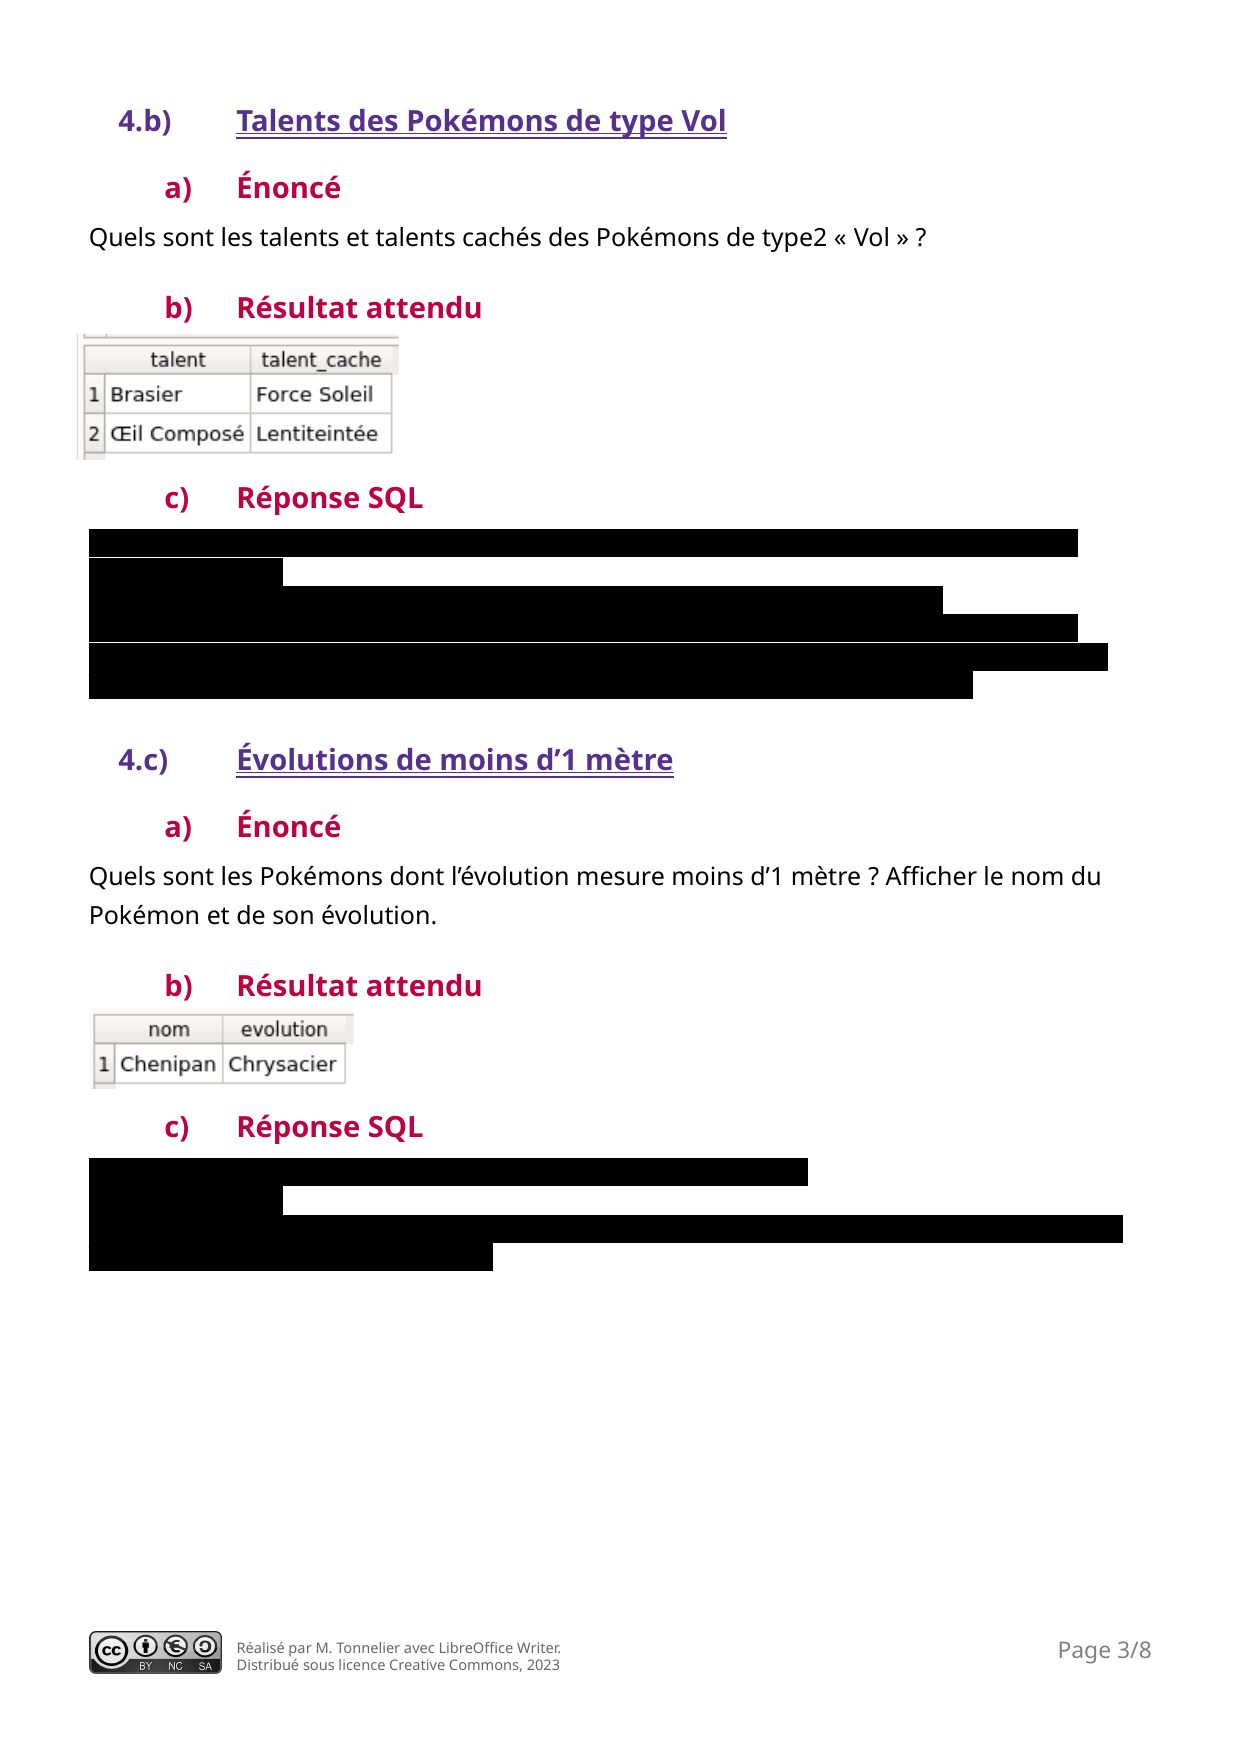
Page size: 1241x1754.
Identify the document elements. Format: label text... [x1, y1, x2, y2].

text FROM pokemons [88, 1186, 1152, 1215]
text SELECT pokemons.nom, evolutions.nom AS evolution [88, 1158, 1152, 1186]
text WHERE evolutions.taille < 1 [88, 1243, 1152, 1271]
text WHERE type2 = (SELECT id_type FROM types WHERE nom = "Vol") [88, 671, 1152, 699]
text JOIN pokemons AS evolutions ON pokemons.evolution = evolutions.numero [88, 1215, 1152, 1243]
subtitle Résultat attendu [88, 287, 1152, 327]
subtitle Énoncé [88, 806, 1152, 846]
text JOIN talents AS talent2 ON talent2.id_talent = pokemons.talent_cache [88, 642, 1152, 671]
text Quels sont les talents et talents cachés des Pokémons de type2 « Vol » ? [88, 219, 1152, 253]
picture [89, 1631, 222, 1674]
subtitle Réponse SQL [88, 354, 1152, 517]
subtitle Réponse SQL [88, 1032, 1152, 1146]
picture [76, 334, 399, 460]
subtitle Résultat attendu [88, 966, 1152, 1005]
subtitle Énoncé [88, 167, 1152, 207]
text Quels sont les Pokémons dont l’évolution mesure moins d’1 mètre ? Afficher le nom du Pokémon et de son évolution. [88, 858, 1152, 931]
subtitle Évolutions de moins d’1 mètre [118, 739, 1146, 779]
picture [89, 1008, 354, 1089]
text JOIN talents AS talent1 ON talent1.id_talent = capacites.id_talent [88, 614, 1152, 642]
text SELECT DISTINCT talent1.nom AS talent, talent2.nom AS talent_cache [88, 529, 1152, 557]
text FROM pokemons [88, 557, 1152, 586]
text JOIN capacites ON pokemons.numero = capacites.num_pokemon [88, 586, 1152, 614]
subtitle Talents des Pokémons de type Vol [118, 100, 1146, 140]
